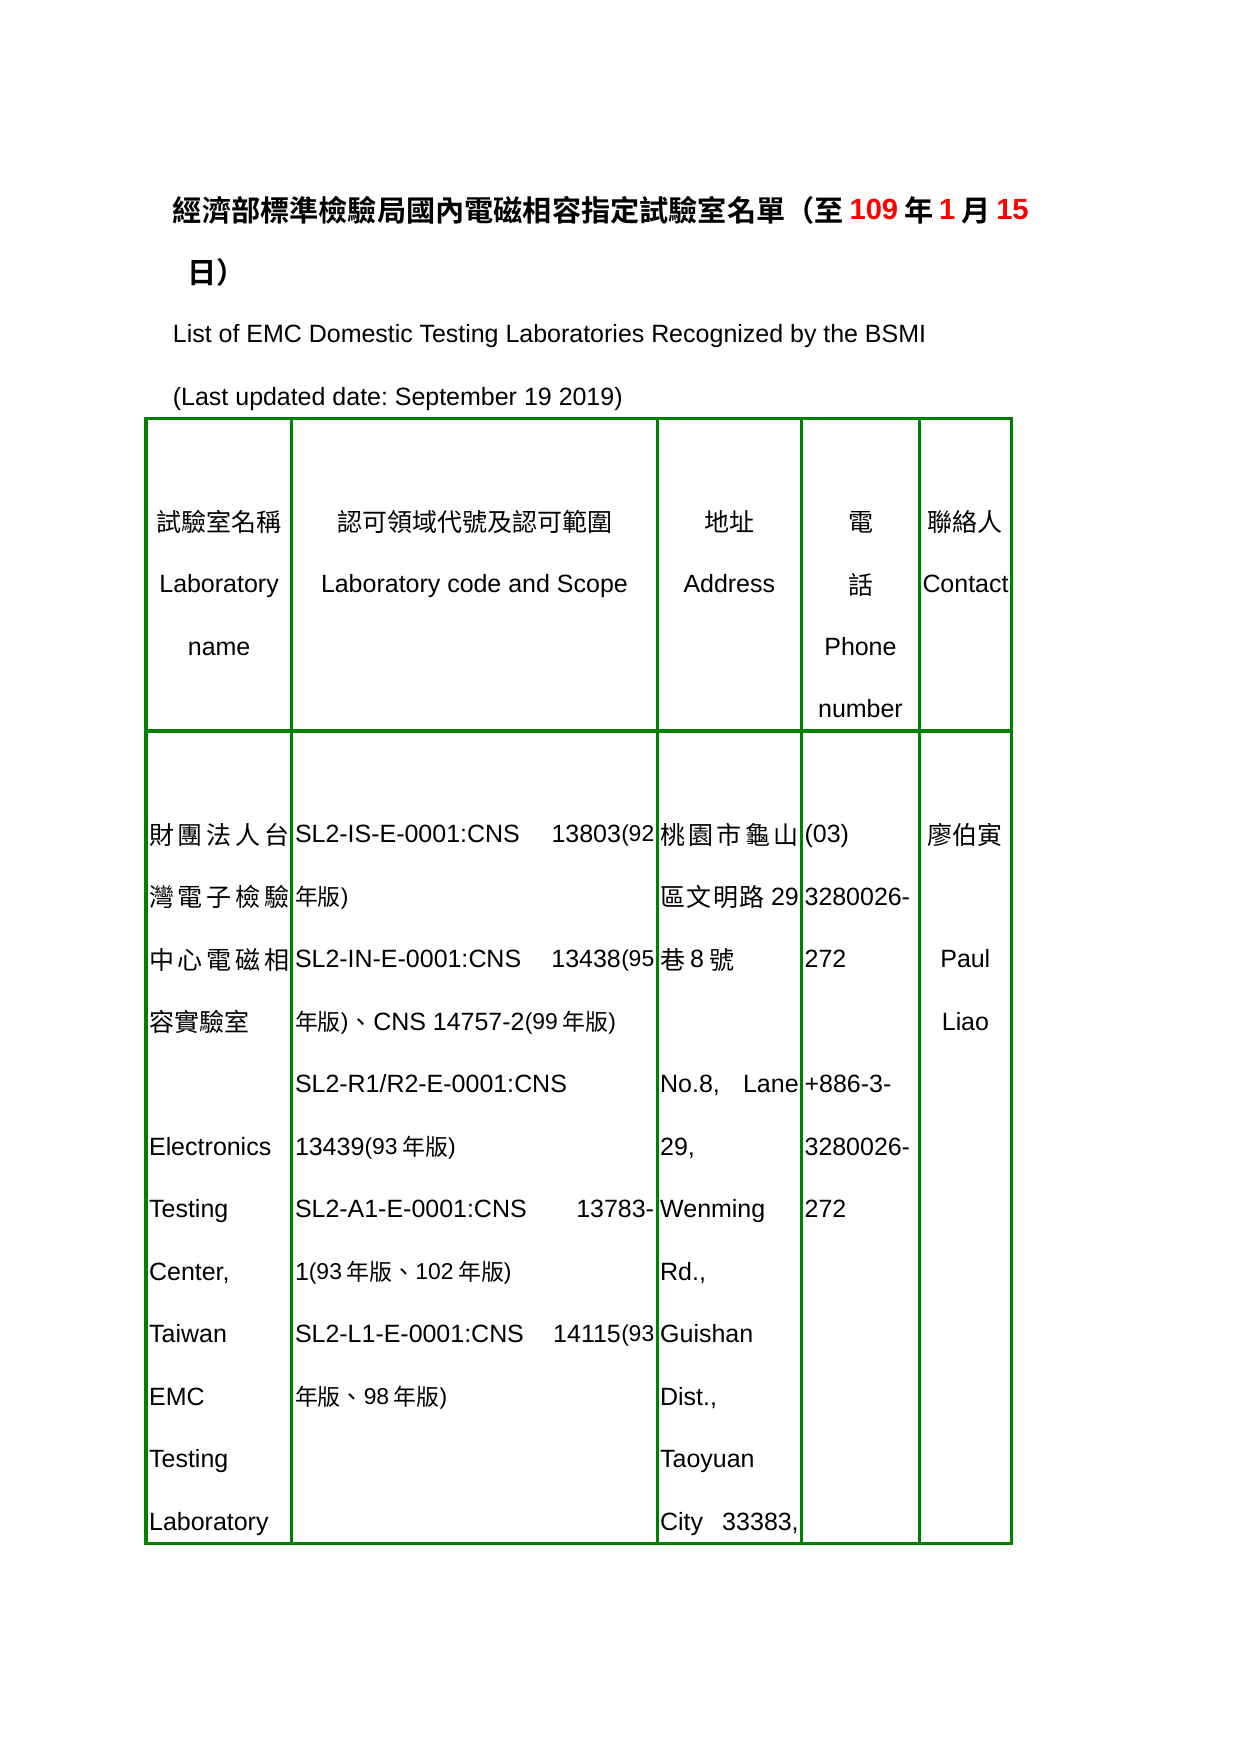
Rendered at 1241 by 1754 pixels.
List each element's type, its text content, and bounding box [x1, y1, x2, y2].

text 經濟部標準檢驗局國內電磁相容指定試驗室名單（至109年1月15日） [173, 167, 1088, 292]
text List of EMC Domestic Testing Laboratories Recognized by the BSMI [173, 292, 1088, 354]
table_header 認可領域代號及認可範圍 Laboratory code and Scope [293, 420, 656, 729]
table_cell SL2-IS-E-0001:CNS 13803(92年版) SL2-IN-E-0001:CNS 13438(95年版)、CNS 14757-2(99年版) SL2-R1/R2-E-0001:CNS 13439(93年版) SL2-A1-E-0001:CNS 13783-1(93年版、102年版) SL2-L1-E-0001:CNS 14115(93年版、98年版) [293, 733, 656, 1542]
table_cell 桃園市龜山區文明路29巷8號 No.8, Lane 29, Wenming Rd., Guishan Dist., Taoyuan City 33383, [659, 733, 800, 1542]
table_header 試驗室名稱 Laboratory name [148, 420, 290, 729]
table_header 聯絡人 Contact [921, 420, 1010, 729]
table_header 電 話 Phone number [803, 420, 918, 729]
table_cell 財團法人台灣電子檢驗中心電磁相容實驗室 Electronics Testing Center, Taiwan EMC Testing Laboratory [148, 733, 290, 1542]
text (Last updated date: September 19 2019) [173, 354, 1088, 417]
table_cell (03) 3280026-272 +886-3- 3280026-272 [803, 733, 918, 1542]
table_header 地址 Address [659, 420, 800, 729]
table_cell 廖伯寅 Paul Liao [921, 733, 1010, 1542]
